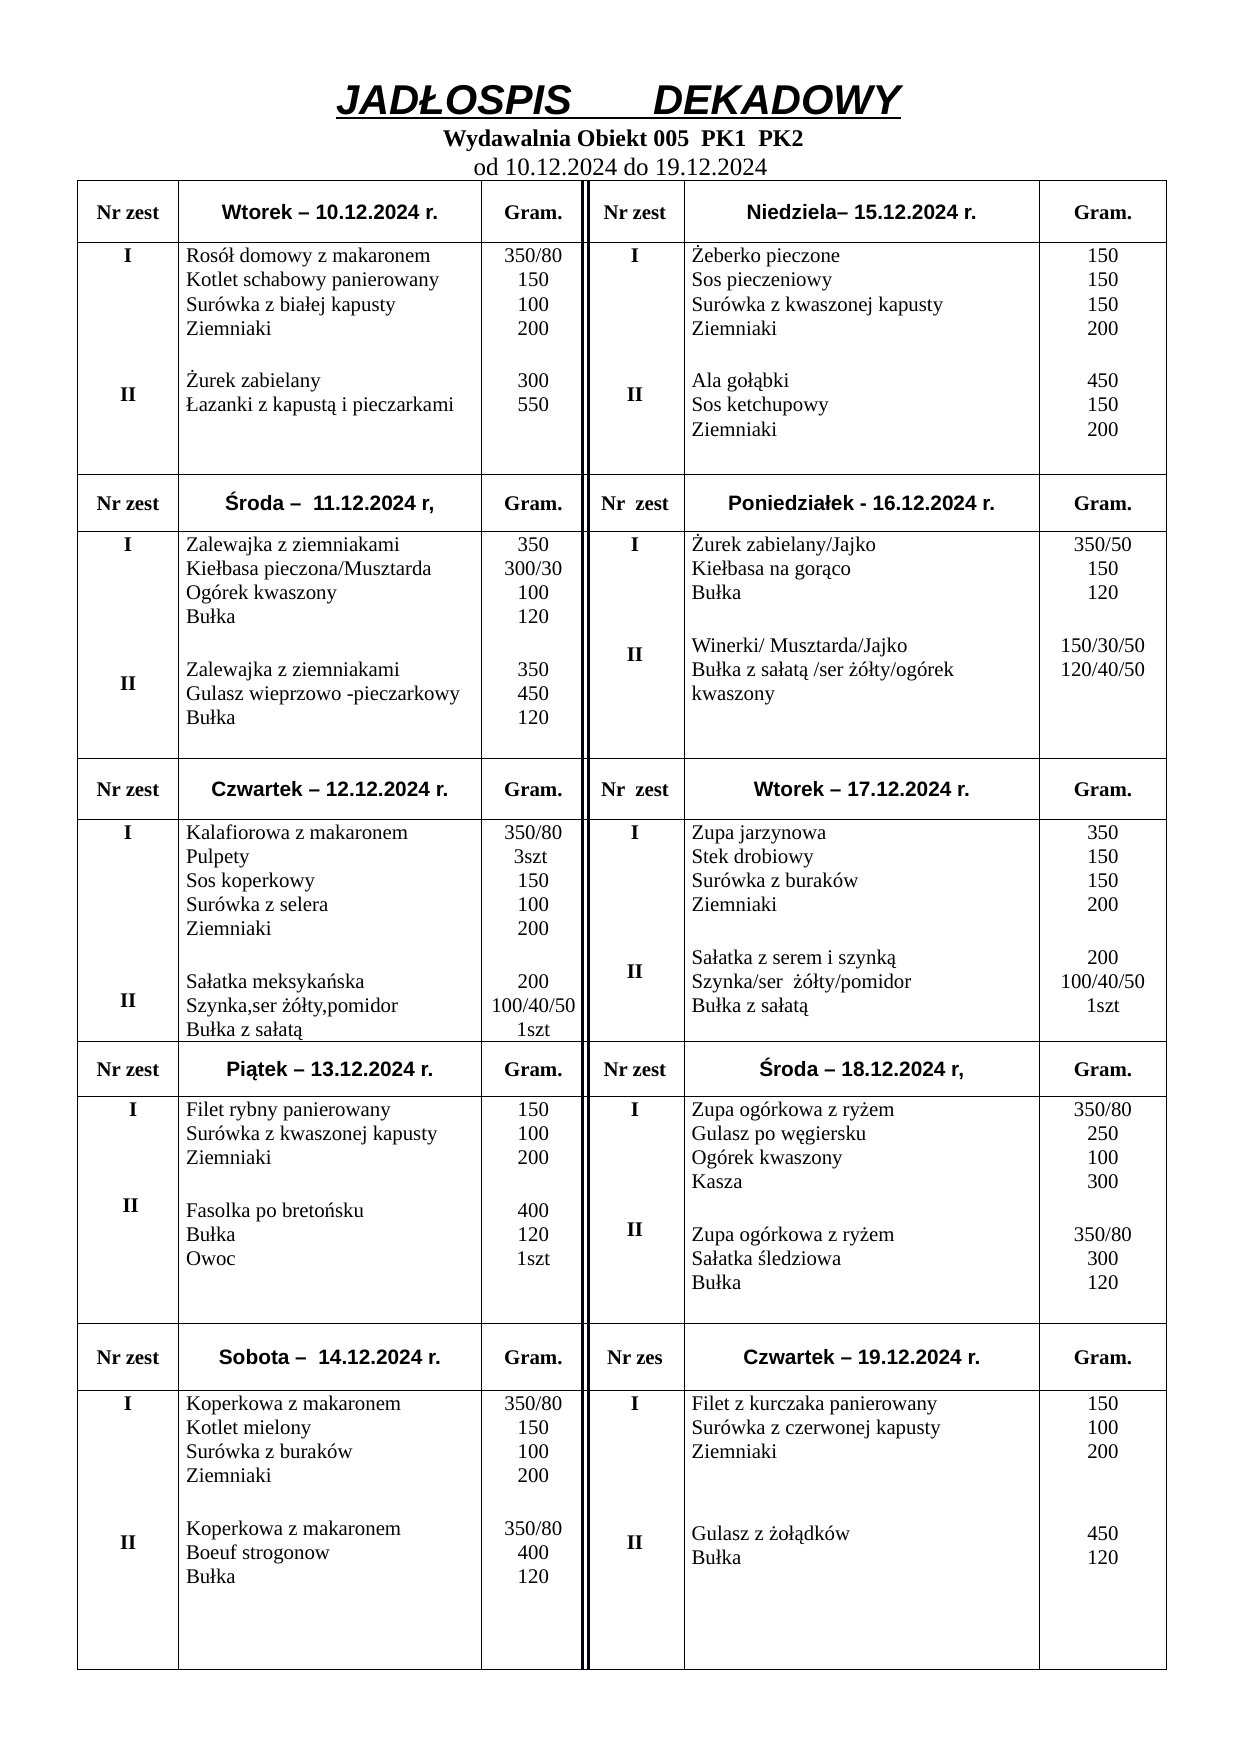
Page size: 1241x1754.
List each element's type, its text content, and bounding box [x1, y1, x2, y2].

table_cell Czwartek – 19.12.2024 r. [685, 1324, 1039, 1390]
table_cell I II [590, 532, 684, 758]
table_cell Nr zest [78, 1042, 178, 1096]
table_cell Gram. [482, 1324, 581, 1390]
table_cell Wtorek – 17.12.2024 r. [685, 759, 1039, 819]
table_cell Gram. [1040, 759, 1166, 819]
table_header Gram. [1040, 181, 1166, 242]
table_cell 150 100 200 400 120 1szt [482, 1097, 581, 1323]
table_cell Filet z kurczaka panierowany Surówka z czerwonej kapusty Ziemniaki Gulasz z żołądków Bułka [685, 1391, 1039, 1669]
table_cell Zalewajka z ziemniakami Kiełbasa pieczona/Musztarda Ogórek kwaszony Bułka Zalewajka z ziemniakami Gulasz wieprzowo -pieczarkowy Bułka [179, 532, 481, 758]
table_cell Koperkowa z makaronem Kotlet mielony Surówka z buraków Ziemniaki Koperkowa z makaronem Boeuf strogonow Bułka [179, 1391, 481, 1669]
table_cell Piątek – 13.12.2024 r. [179, 1042, 481, 1096]
table_cell 350 300/30 100 120 350 450 120 [482, 532, 581, 758]
text od 10.12.2024 do 19.12.2024 [75, 152, 1165, 180]
table_cell I II [590, 1391, 684, 1669]
table_cell Nr zest [78, 475, 178, 531]
table_cell Nr zes [590, 1324, 684, 1390]
table_cell I II [78, 532, 178, 758]
table_cell 350/80 3szt 150 100 200 200 100/40/50 1szt [482, 820, 581, 1041]
table_cell I II [78, 820, 178, 1041]
table_cell I II [78, 1097, 178, 1323]
table_header Wtorek – 10.12.2024 r. [179, 181, 481, 242]
table_cell 350/80 150 100 200 300 550 [482, 243, 581, 474]
table_cell Zupa ogórkowa z ryżem Gulasz po węgiersku Ogórek kwaszony Kasza Zupa ogórkowa z ryżem Sałatka śledziowa Bułka [685, 1097, 1039, 1323]
table_header Gram. [482, 181, 581, 242]
table_cell Nr zest [78, 1324, 178, 1390]
table_cell I II [590, 243, 684, 474]
table_cell Żeberko pieczone Sos pieczeniowy Surówka z kwaszonej kapusty Ziemniaki Ala gołąbki Sos ketchupowy Ziemniaki [685, 243, 1039, 474]
table_cell Gram. [482, 475, 581, 531]
table_cell Rosół domowy z makaronem Kotlet schabowy panierowany Surówka z białej kapusty Ziemniaki Żurek zabielany Łazanki z kapustą i pieczarkami [179, 243, 481, 474]
table_cell Środa – 18.12.2024 r, [685, 1042, 1039, 1096]
table_cell 150 100 200 450 120 [1040, 1391, 1166, 1669]
table_cell Gram. [482, 759, 581, 819]
table_cell Nr zest [78, 759, 178, 819]
table_cell Nr zest [590, 1042, 684, 1096]
table_cell I II [78, 243, 178, 474]
table_cell Nr zest [590, 475, 684, 531]
subtitle JADŁOSPIS DEKADOWY [75, 75, 1165, 123]
table_cell 150 150 150 200 450 150 200 [1040, 243, 1166, 474]
table_cell Gram. [1040, 1324, 1166, 1390]
table_cell 350 150 150 200 200 100/40/50 1szt [1040, 820, 1166, 1041]
table_cell I II [590, 820, 684, 1041]
table_cell Gram. [1040, 475, 1166, 531]
table_cell Czwartek – 12.12.2024 r. [179, 759, 481, 819]
table_header Nr zest [78, 181, 178, 242]
table_cell Kalafiorowa z makaronem Pulpety Sos koperkowy Surówka z selera Ziemniaki Sałatka meksykańska Szynka,ser żółty,pomidor Bułka z sałatą [179, 820, 481, 1041]
text Wydawalnia Obiekt 005 PK1 PK2 [75, 123, 1165, 152]
table_cell Środa – 11.12.2024 r, [179, 475, 481, 531]
table_cell 350/80 150 100 200 350/80 400 120 [482, 1391, 581, 1669]
table_cell Poniedziałek - 16.12.2024 r. [685, 475, 1039, 531]
table_cell Żurek zabielany/Jajko Kiełbasa na gorąco Bułka Winerki/ Musztarda/Jajko Bułka z sałatą /ser żółty/ogórek kwaszony [685, 532, 1039, 758]
table_cell Gram. [1040, 1042, 1166, 1096]
table_cell Filet rybny panierowany Surówka z kwaszonej kapusty Ziemniaki Fasolka po bretońsku Bułka Owoc [179, 1097, 481, 1323]
table_cell Gram. [482, 1042, 581, 1096]
table_cell Zupa jarzynowa Stek drobiowy Surówka z buraków Ziemniaki Sałatka z serem i szynką Szynka/ser żółty/pomidor Bułka z sałatą [685, 820, 1039, 1041]
table_cell 350/80 250 100 300 350/80 300 120 [1040, 1097, 1166, 1323]
table_header Niedziela– 15.12.2024 r. [685, 181, 1039, 242]
table_cell Sobota – 14.12.2024 r. [179, 1324, 481, 1390]
table_cell 350/50 150 120 150/30/50 120/40/50 [1040, 532, 1166, 758]
table_cell Nr zest [590, 759, 684, 819]
table_header Nr zest [590, 181, 684, 242]
table_cell I II [78, 1391, 178, 1669]
table_cell I II [590, 1097, 684, 1323]
